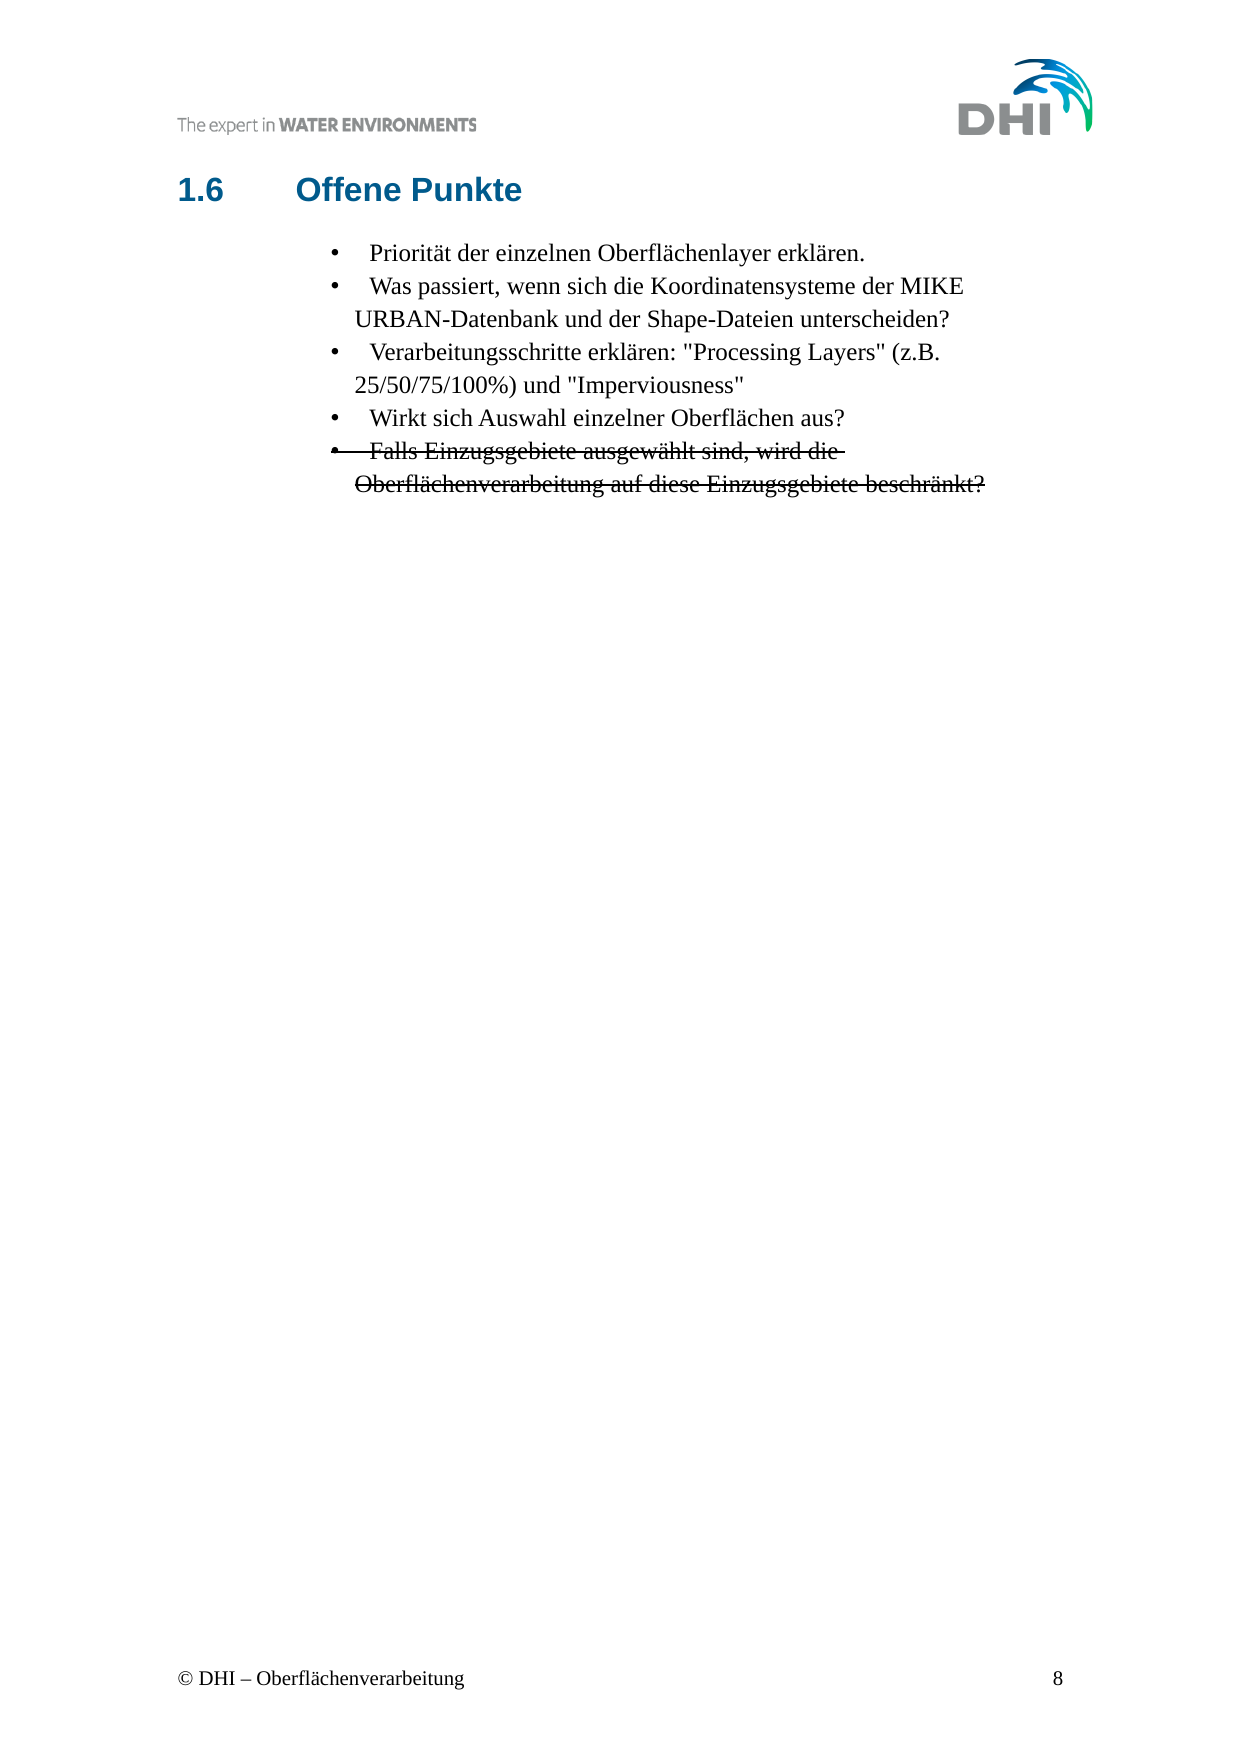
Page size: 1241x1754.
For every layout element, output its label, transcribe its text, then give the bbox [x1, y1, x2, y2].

list Falls Einzugsgebiete ausgewählt sind, wird die Oberflächenverarbeitung auf diese Einzugsgebiete beschränkt? [339, 436, 1063, 498]
list Verarbeitungsschritte erklären: "Processing Layers" (z.B. 25/50/75/100%) und "Imperviousness" [339, 337, 1063, 398]
list Wirkt sich Auswahl einzelner Oberflächen aus? [339, 403, 1063, 432]
list Priorität der einzelnen Oberflächenlayer erklären. [339, 238, 1063, 266]
list Was passiert, wenn sich die Koordinatensysteme der MIKE URBAN-Datenbank und der Shape-Dateien unterscheiden? [339, 271, 1063, 332]
subtitle Offene Punkte [177, 169, 1063, 208]
picture [177, 117, 477, 135]
picture [958, 59, 1093, 135]
